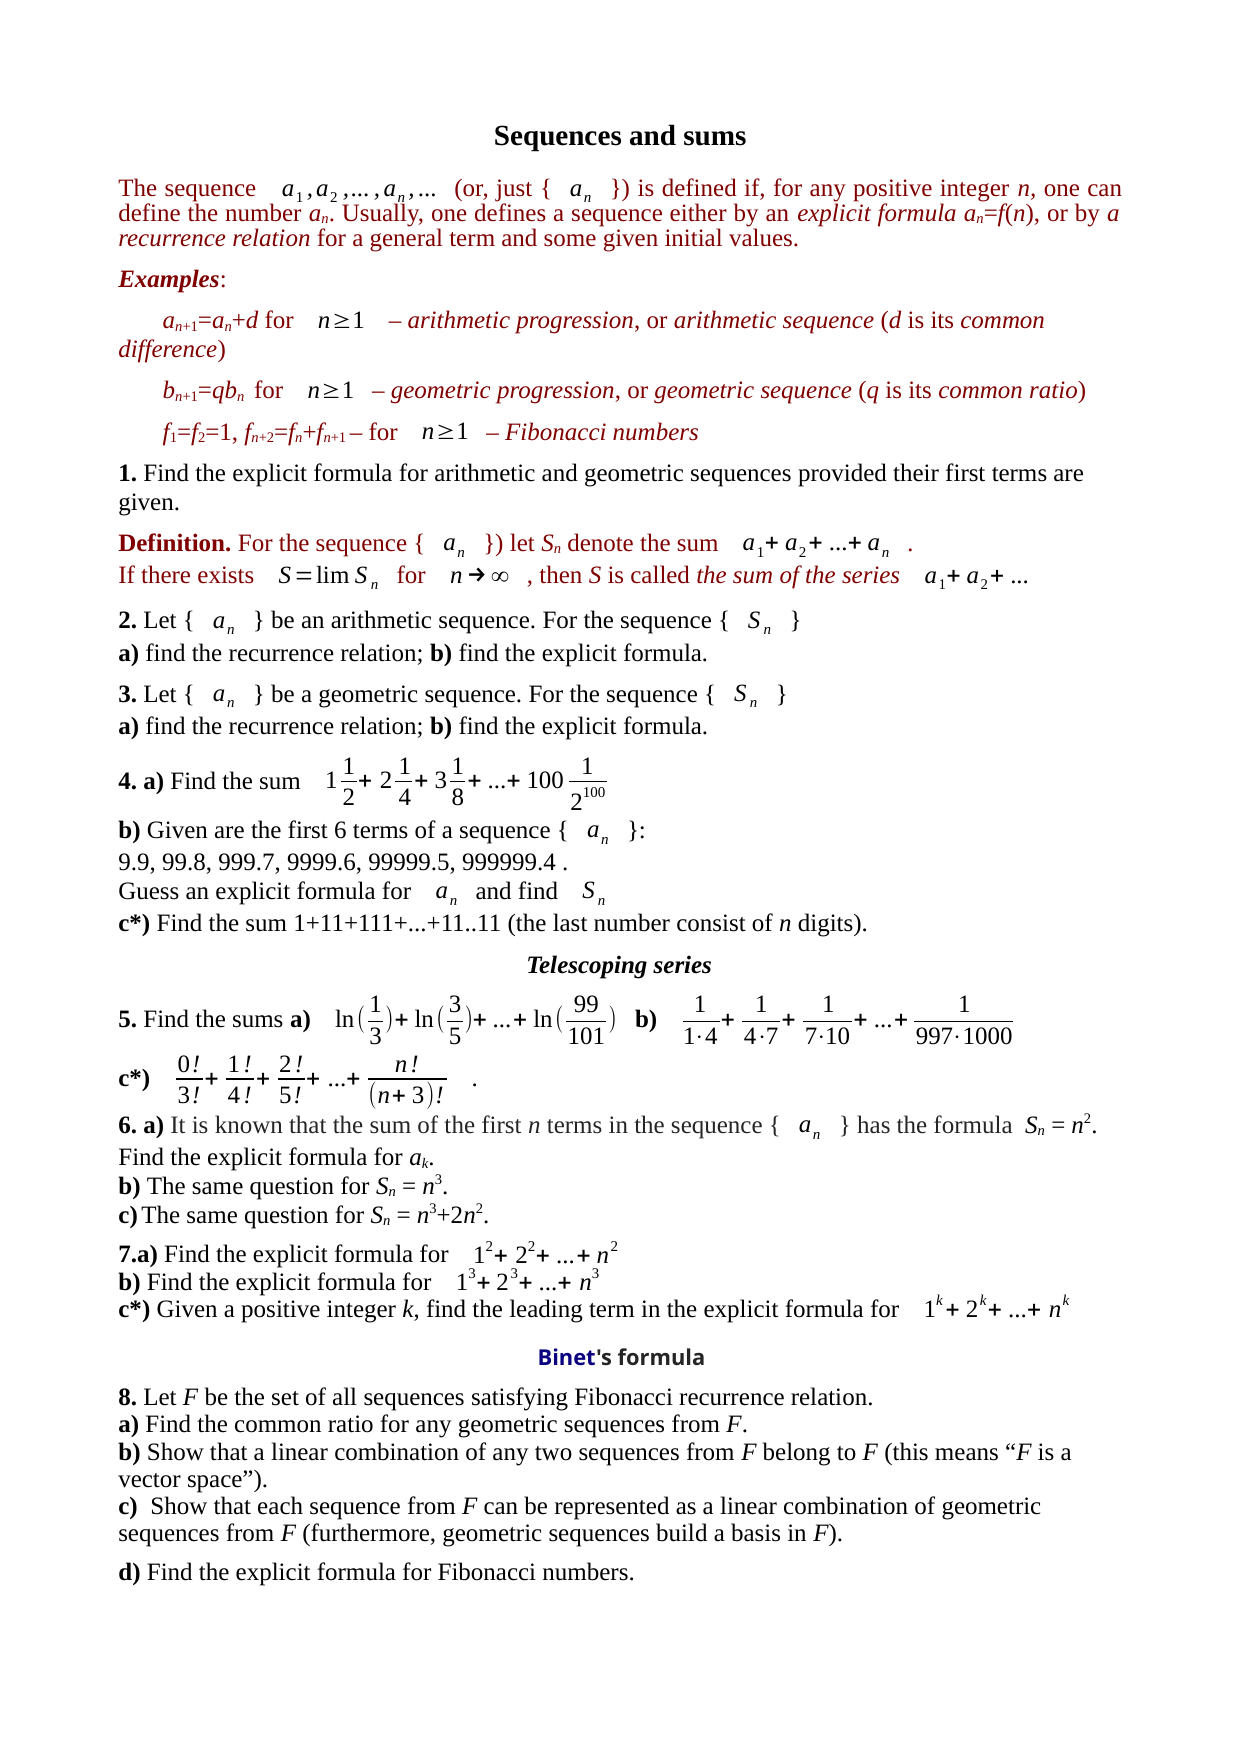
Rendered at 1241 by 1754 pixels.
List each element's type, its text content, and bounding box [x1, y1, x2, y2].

text 2. Let {} be an arithmetic sequence. For the sequence {} a) find the recurrence relation; b) find the explicit formula. [118, 605, 1122, 666]
text 1. Find the explicit formula for arithmetic and geometric sequences provided their first terms are given. [118, 458, 1122, 515]
text The sequence (or, just {}) is defined if, for any positive integer n, one can define the number an. Usually, one defines a sequence either by an explicit formula an=f(n), or by a recurrence relation for a general term and some given initial values. [118, 177, 1122, 252]
text 4. а) Find the sum b) Given are the first 6 terms of a sequence {}: 9.9, 99.8, 999.7, 9999.6, 99999.5, 999999.4 . Guess an explicit formula for and find c*) Find the sum 1+11+111+...+11..11 (the last number consist of n digits). [118, 752, 1122, 937]
text bn+1=qbn for – geometric progression, or geometric sequence (q is its common ratio) [118, 375, 1122, 404]
text 8. Let F be the set of all sequences satisfying Fibonacci recurrence relation. a) Find the common ratio for any geometric sequences from F. b) Show that a linear combination of any two sequences from F belong to F (this means “F is a vector space”). c) Show that each sequence from F can be represented as a linear combination of geometric sequences from F (furthermore, geometric sequences build a basis in F). [118, 1384, 1122, 1547]
subtitle Binet's formula [118, 1342, 1122, 1372]
text d) Find the explicit formula for Fibonacci numbers. [118, 1559, 1122, 1586]
text 3. Let {} be a geometric sequence. For the sequence {} a) find the recurrence relation; b) find the explicit formula. [118, 679, 1122, 740]
text 6. а) It is known that the sum of the first n terms in the sequence {} has the formula Sn = n2. Find the explicit formula for ak. b) The same question for Sn = n3. c) The same question for Sn = n3+2n2. [118, 1110, 1122, 1229]
text an+1=an+d for – arithmetic progression, or arithmetic sequence (d is its common difference) [118, 305, 1122, 363]
text f1=f2=1, fn+2=fn+fn+1 – for – Fibonacci numbers [118, 417, 1122, 445]
text 5. Find the sums a) b) c*) . [118, 991, 1122, 1110]
text Examples: [118, 264, 1122, 293]
text Sequences and sums [118, 118, 1122, 152]
text 7.a) Find the explicit formula for b) Find the explicit formula for c*) Given a positive integer k, find the leading term in the explicit formula for [118, 1241, 1122, 1322]
subtitle Telescoping series [118, 950, 1122, 978]
text Definition. For the sequence {}) let Sn denote the sum . If there exists for , then S is called the sum of the series [118, 528, 1122, 593]
